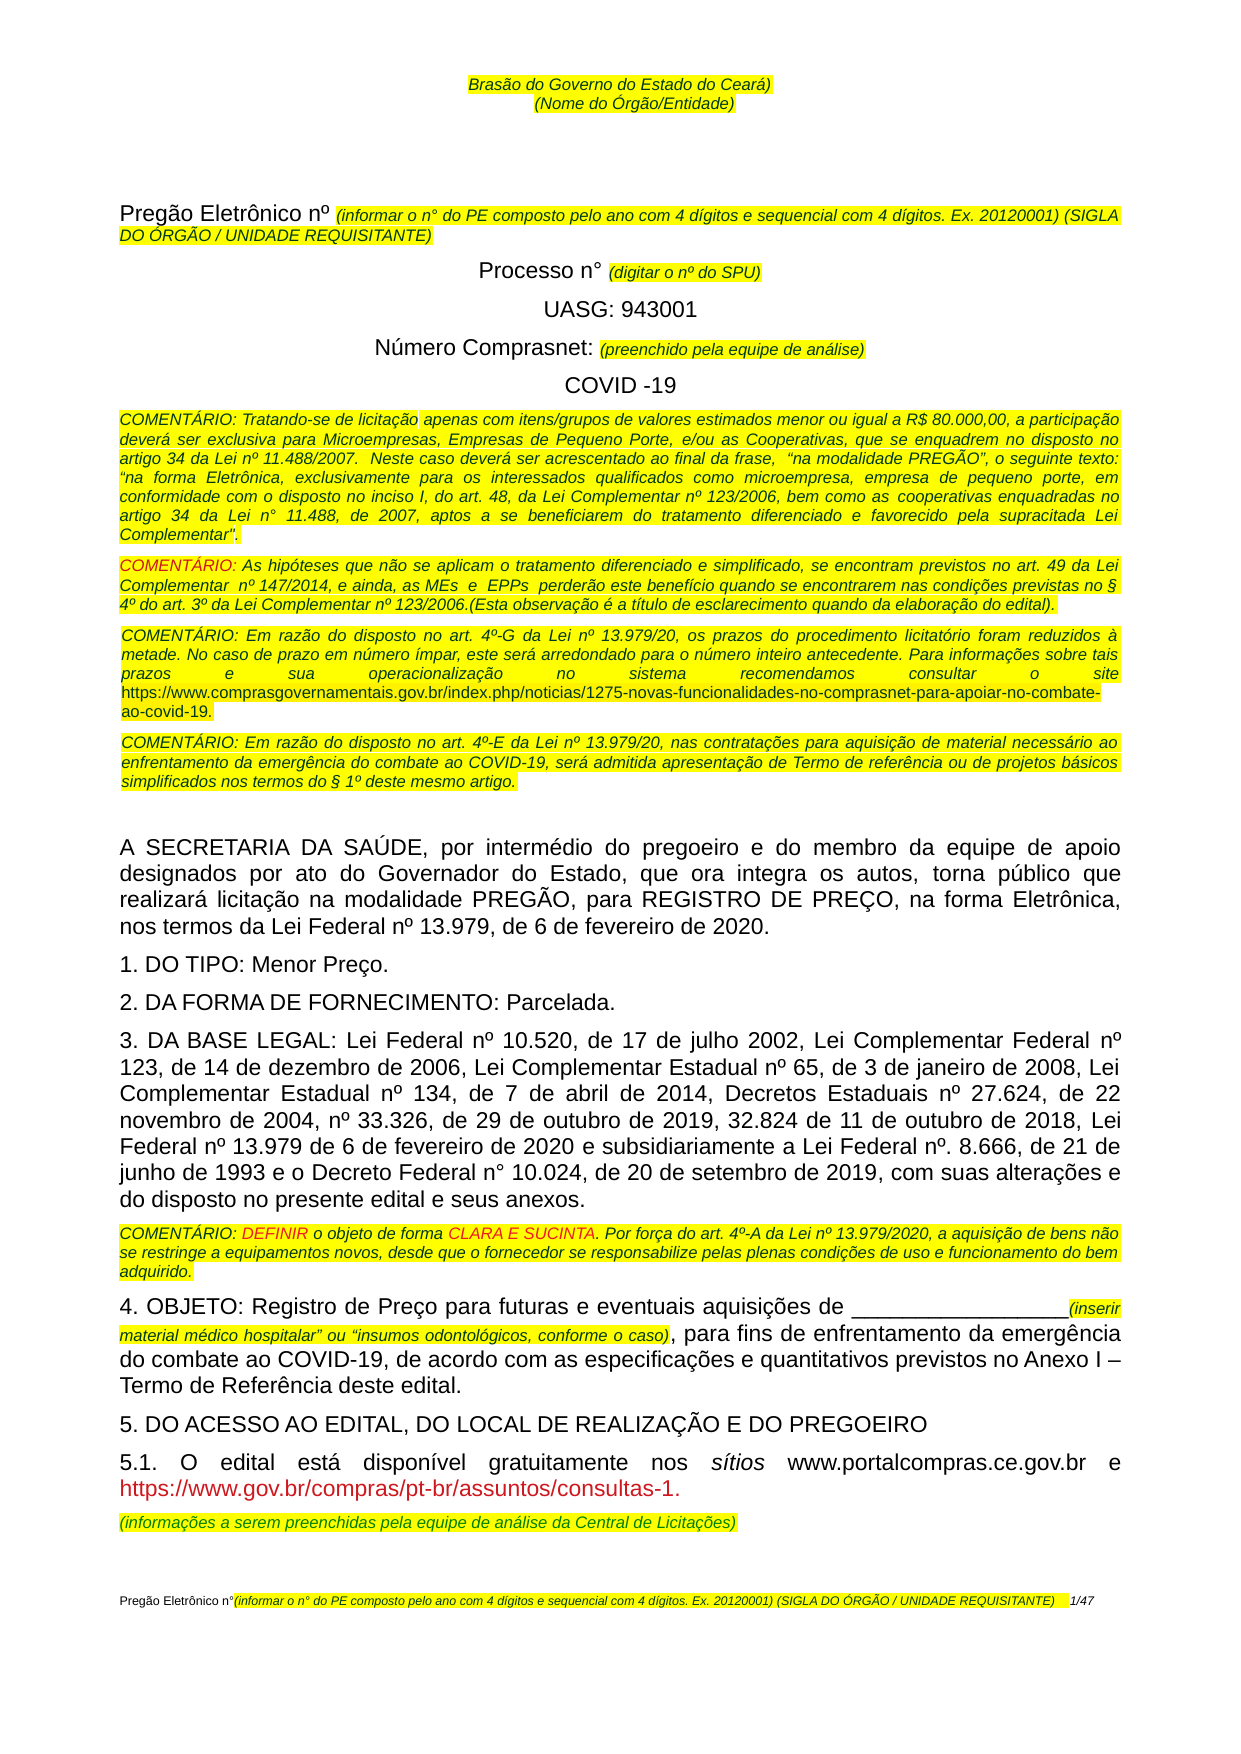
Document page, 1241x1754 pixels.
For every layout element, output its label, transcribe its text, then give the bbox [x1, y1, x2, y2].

text Número Comprasnet: (preenchido pela equipe de análise) [119, 334, 1121, 360]
text (informações a serem preenchidas pela equipe de análise da Central de Licitações) [119, 1513, 1121, 1532]
text 4. OBJETO: Registro de Preço para futuras e eventuais aquisições de _________________(inserir material médico hospitalar” ou “insumos odontológicos, conforme o caso), para fins de enfrentamento da emergência do combate ao COVID-19, de acordo com as especificações e quantitativos previstos no Anexo I – Termo de Referência deste edital. [119, 1293, 1121, 1399]
text COMENTÁRIO: Tratando-se de licitação apenas com itens/grupos de valores estimados menor ou igual a R$ 80.000,00, a participação deverá ser exclusiva para Microempresas, Empresas de Pequeno Porte, e/ou as Cooperativas, que se enquadrem no disposto no artigo 34 da Lei nº 11.488/2007. Neste caso deverá ser acrescentado ao final da frase, “na modalidade PREGÃO”, o seguinte texto: “na forma Eletrônica, exclusivamente para os interessados qualificados como microempresa, empresa de pequeno porte, em conformidade com o disposto no inciso I, do art. 48, da Lei Complementar nº 123/2006, bem como as cooperativas enquadradas no artigo 34 da Lei n° 11.488, de 2007, aptos a se beneficiarem do tratamento diferenciado e favorecido pela supracitada Lei Complementar". [119, 410, 1121, 544]
text COMENTÁRIO: Em razão do disposto no art. 4º-G da Lei nº 13.979/20, os prazos do procedimento licitatório foram reduzidos à metade. No caso de prazo em número ímpar, este será arredondado para o número inteiro antecedente. Para informações sobre tais prazos e sua operacionalização no sistema recomendamos consultar o site https://www.comprasgovernamentais.gov.br/index.php/noticias/1275-novas-funcionalidades-no-comprasnet-para-apoiar-no-combate-ao-covid-19. [121, 626, 1121, 721]
text COMENTÁRIO: DEFINIR o objeto de forma CLARA E SUCINTA. Por força do art. 4º-A da Lei nº 13.979/2020, a aquisição de bens não se restringe a equipamentos novos, desde que o fornecedor se responsabilize pelas plenas condições de uso e funcionamento do bem adquirido. [119, 1224, 1121, 1281]
text 5.1. O edital está disponível gratuitamente nos sítios www.portalcompras.ce.gov.br e https://www.gov.br/compras/pt-br/assuntos/consultas-1. [119, 1449, 1121, 1501]
text Processo n° (digitar o nº do SPU) [119, 257, 1121, 284]
text 2. DA FORMA DE FORNECIMENTO: Parcelada. [119, 989, 1121, 1016]
text COMENTÁRIO: Em razão do disposto no art. 4º-E da Lei nº 13.979/20, nas contratações para aquisição de material necessário ao enfrentamento da emergência do combate ao COVID-19, será admitida apresentação de Termo de referência ou de projetos básicos simplificados nos termos do § 1º deste mesmo artigo. [121, 733, 1121, 791]
text UASG: 943001 [119, 296, 1121, 322]
text A SECRETARIA DA SAÚDE, por intermédio do pregoeiro e do membro da equipe de apoio designados por ato do Governador do Estado, que ora integra os autos, torna público que realizará licitação na modalidade PREGÃO, para REGISTRO DE PREÇO, na forma Eletrônica, nos termos da Lei Federal nº 13.979, de 6 de fevereiro de 2020. [119, 834, 1121, 939]
text 3. DA BASE LEGAL: Lei Federal nº 10.520, de 17 de julho 2002, Lei Complementar Federal nº 123, de 14 de dezembro de 2006, Lei Complementar Estadual nº 65, de 3 de janeiro de 2008, Lei Complementar Estadual nº 134, de 7 de abril de 2014, Decretos Estaduais nº 27.624, de 22 novembro de 2004, nº 33.326, de 29 de outubro de 2019, 32.824 de 11 de outubro de 2018, Lei Federal nº 13.979 de 6 de fevereiro de 2020 e subsidiariamente a Lei Federal nº. 8.666, de 21 de junho de 1993 e o Decreto Federal n° 10.024, de 20 de setembro de 2019, com suas alterações e do disposto no presente edital e seus anexos. [119, 1027, 1121, 1212]
text COMENTÁRIO: As hipóteses que não se aplicam o tratamento diferenciado e simplificado, se encontram previstos no art. 49 da Lei Complementar nº 147/2014, e ainda, as MEs e EPPs perderão este benefício quando se encontrarem nas condições previstas no § 4º do art. 3º da Lei Complementar nº 123/2006.(Esta observação é a título de esclarecimento quando da elaboração do edital). [119, 556, 1121, 614]
text COVID -19 [119, 372, 1121, 398]
text 5. DO ACESSO AO EDITAL, DO LOCAL DE REALIZAÇÃO E DO PREGOEIRO [119, 1411, 1121, 1437]
text Pregão Eletrônico nº (informar o n° do PE composto pelo ano com 4 dígitos e sequencial com 4 dígitos. Ex. 20120001) (SIGLA DO ÓRGÃO / UNIDADE REQUISITANTE) [119, 200, 1121, 245]
text 1. DO TIPO: Menor Preço. [119, 951, 1121, 977]
